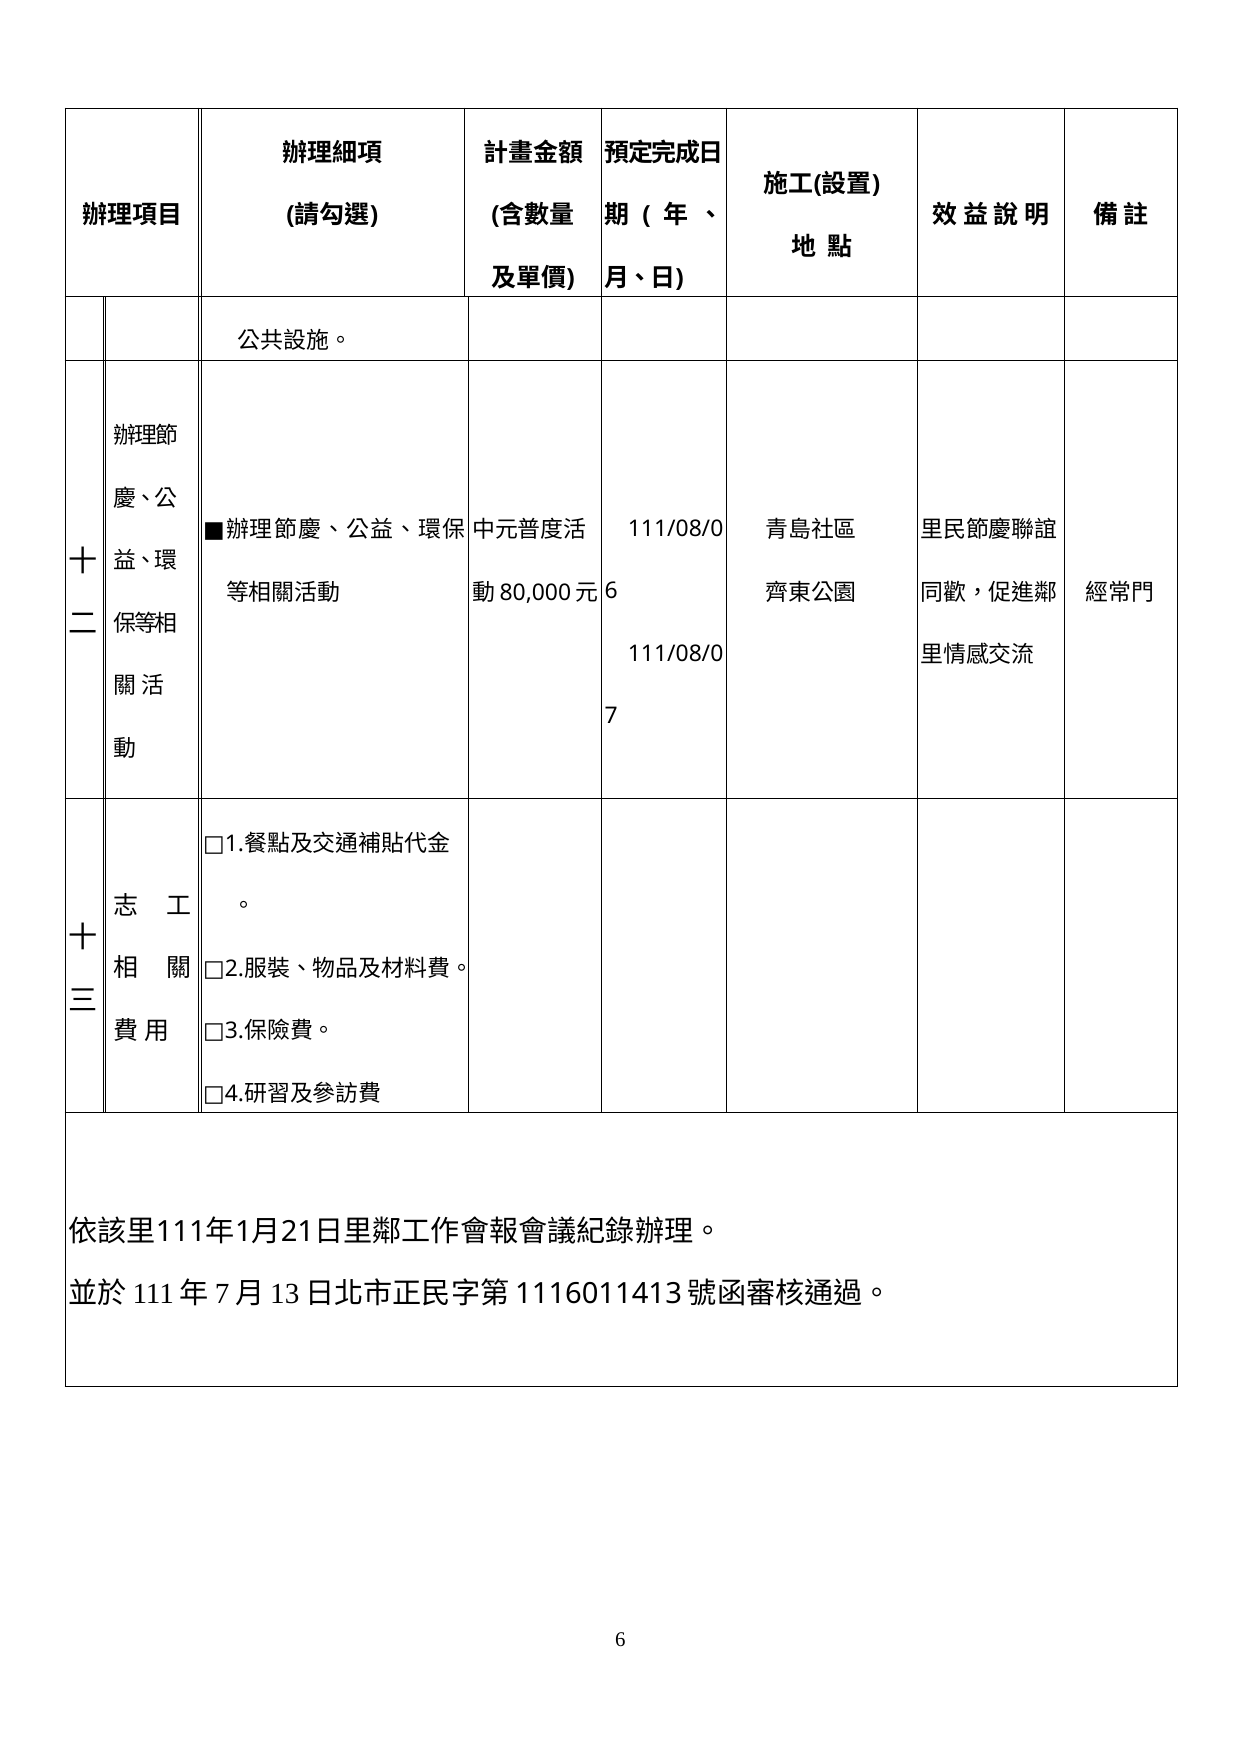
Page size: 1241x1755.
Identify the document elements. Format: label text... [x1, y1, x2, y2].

table_header 計畫金額 (含數量 及單價) [465, 109, 601, 296]
table_cell [602, 799, 726, 1112]
table_cell [918, 799, 1064, 1112]
table_cell 111/08/06 111/08/07 [602, 361, 726, 798]
table_cell 青島社區 齊東公園 [727, 361, 917, 798]
table_cell 志工相關費用 [106, 799, 198, 1112]
table_cell [66, 297, 103, 360]
table_cell [469, 799, 601, 1112]
table_cell 十三 [66, 799, 103, 1112]
table_cell 經常門 [1065, 361, 1177, 798]
table_cell [1065, 799, 1177, 1112]
table_cell 辦理節慶、公益、環保等相關活動 [106, 361, 198, 798]
table_cell 中元普度活動80,000元 [469, 361, 601, 798]
table_cell [469, 297, 601, 360]
table_cell ■辦理節慶、公益、環保等相關活動 [202, 361, 468, 798]
table_cell 公共設施。 [202, 297, 468, 360]
table_cell [106, 297, 198, 360]
table_cell 依該里111年1月21日里鄰工作會報會議紀錄辦理。 並於111年7月13日北市正民字第1116011413號函審核通過。 [66, 1113, 1177, 1386]
table_header 備 註 [1065, 109, 1177, 296]
table_cell [918, 297, 1064, 360]
table_header 辦理細項 (請勾選) [202, 109, 464, 296]
table_header 效 益 說 明 [918, 109, 1064, 296]
table_header 辦理項目 [66, 109, 198, 296]
table_cell [1065, 297, 1177, 360]
table_cell [727, 799, 917, 1112]
table_cell □1.餐點及交通補貼代金 。 □2.服裝、物品及材料費。 □3.保險費。 □4.研習及參訪費 [202, 799, 468, 1112]
table_header 預定完成日期(年、月、日) [602, 109, 726, 296]
table_cell [602, 297, 726, 360]
table_cell [727, 297, 917, 360]
table_cell 十二 [66, 361, 103, 798]
table_header 施工(設置) 地 點 [727, 109, 917, 296]
table_cell 里民節慶聯誼 同歡，促進鄰 里情感交流 [918, 361, 1064, 798]
